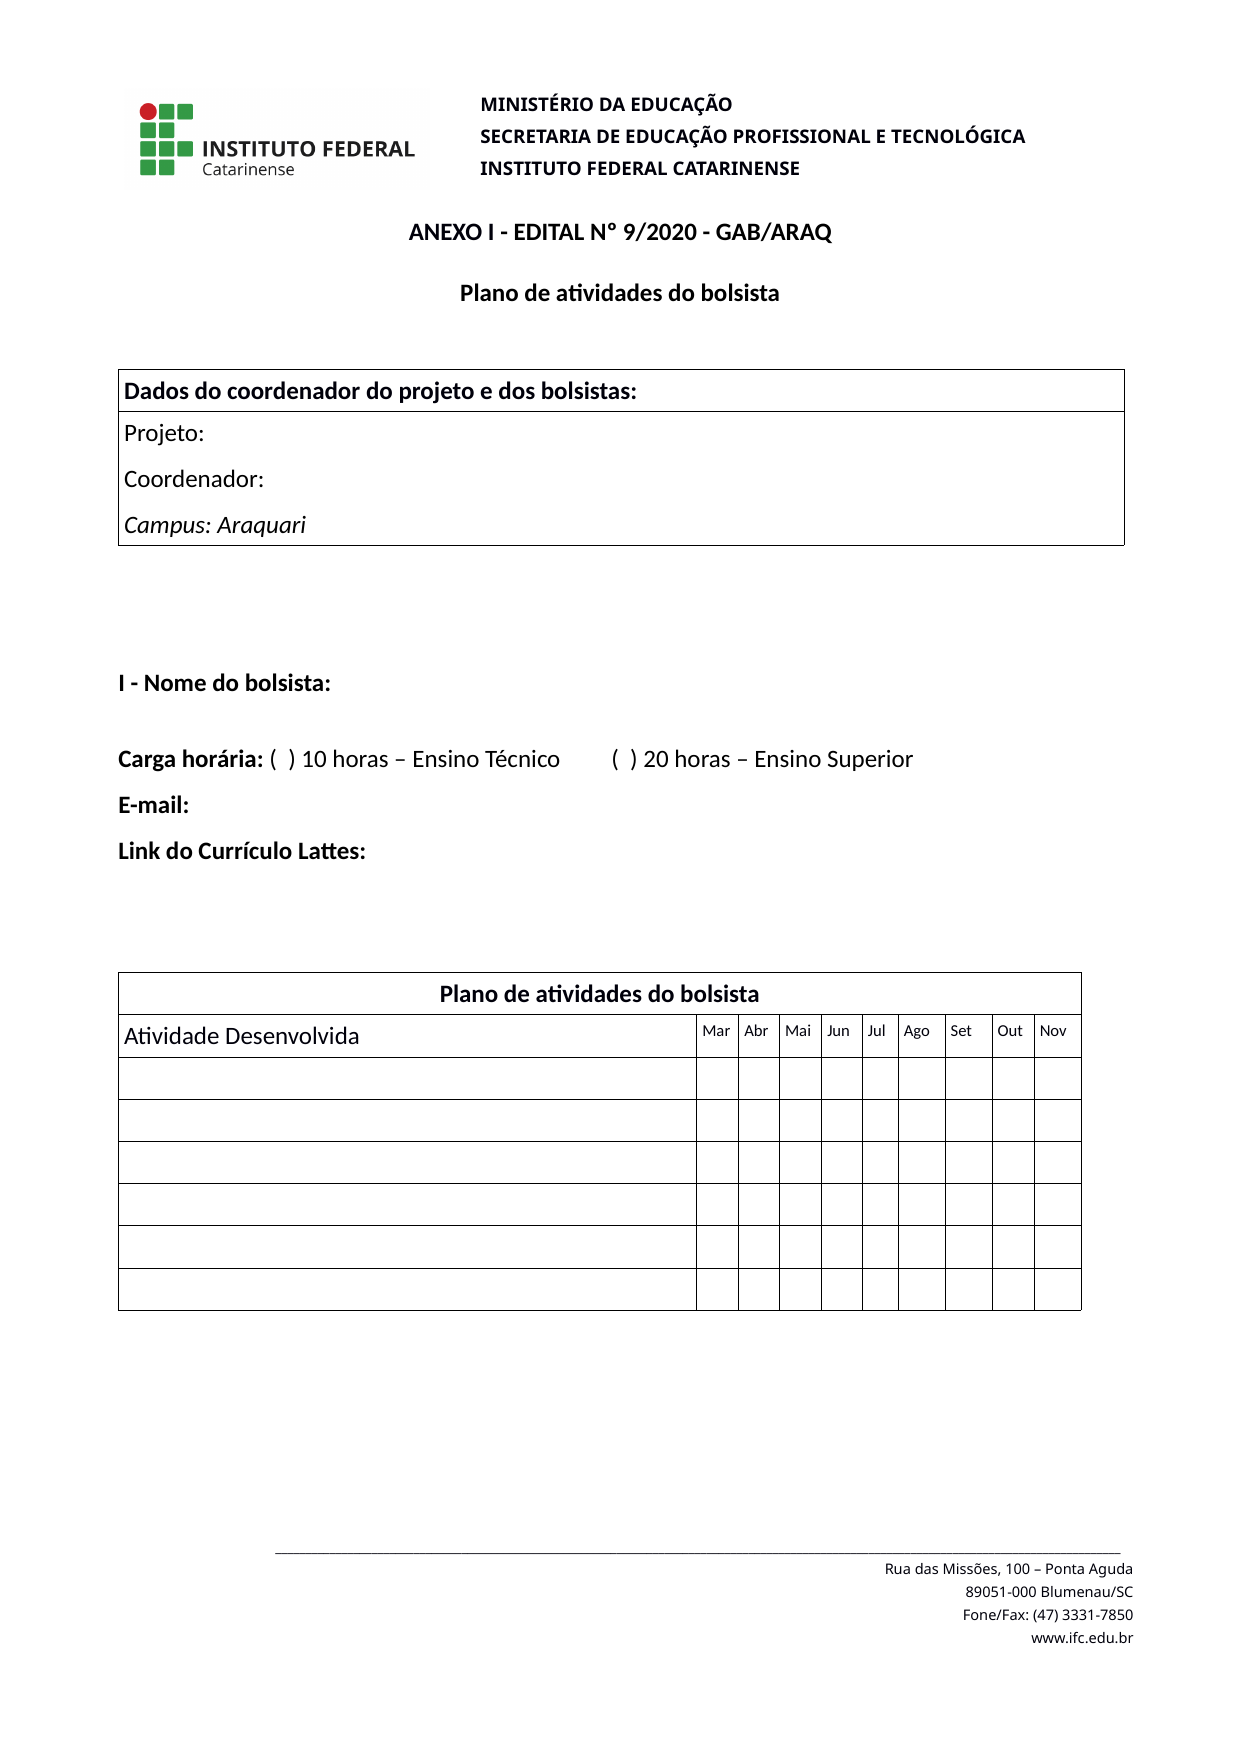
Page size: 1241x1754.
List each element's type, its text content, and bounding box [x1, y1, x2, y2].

table_cell Abr [739, 1015, 779, 1057]
table_cell [1035, 1142, 1081, 1183]
table_cell [863, 1269, 898, 1310]
table_cell [822, 1184, 862, 1225]
table_cell [863, 1058, 898, 1099]
table_cell [119, 1184, 696, 1225]
table_cell [739, 1269, 779, 1310]
table_cell [993, 1142, 1034, 1183]
table_cell [899, 1269, 945, 1310]
table_cell [697, 1184, 738, 1225]
table_cell [899, 1142, 945, 1183]
table_cell Jun [822, 1015, 862, 1057]
table_cell [1035, 1184, 1081, 1225]
table_cell [863, 1226, 898, 1267]
table_cell [780, 1142, 821, 1183]
table_cell [822, 1142, 862, 1183]
text Carga horária: ( ) 10 horas – Ensino Técnico ( ) 20 horas – Ensino Superior [118, 743, 1122, 774]
table_cell [1035, 1269, 1081, 1310]
table_cell [993, 1226, 1034, 1267]
table_cell Ago [899, 1015, 945, 1057]
table_header Plano de atividades do bolsista [119, 973, 1081, 1014]
table_cell [780, 1058, 821, 1099]
table_cell [822, 1269, 862, 1310]
table_cell [1035, 1058, 1081, 1099]
table_cell [993, 1058, 1034, 1099]
table_cell [739, 1100, 779, 1141]
list ANEXO I - EDITAL Nº 9/2020 - GAB/ARAQ [118, 217, 1122, 247]
table_cell [993, 1100, 1034, 1141]
table_cell [119, 1058, 696, 1099]
table_cell [119, 1142, 696, 1183]
table_cell [697, 1269, 738, 1310]
table_cell [739, 1226, 779, 1267]
table_cell [1035, 1100, 1081, 1141]
table_cell [780, 1269, 821, 1310]
table_cell [780, 1100, 821, 1141]
table_cell [119, 1100, 696, 1141]
table_cell [739, 1058, 779, 1099]
table_cell [739, 1184, 779, 1225]
table_cell [993, 1269, 1034, 1310]
table_cell [946, 1226, 992, 1267]
table_cell [993, 1184, 1034, 1225]
table_cell [739, 1142, 779, 1183]
table_cell [946, 1100, 992, 1141]
table_cell [697, 1058, 738, 1099]
text I - Nome do bolsista: [118, 667, 1122, 698]
table_cell Atividade Desenvolvida [119, 1015, 696, 1057]
text Link do Currículo Lattes: [118, 835, 1122, 866]
table_cell [946, 1269, 992, 1310]
table_cell [119, 1269, 696, 1310]
table_cell Projeto: Coordenador: Campus: Araquari [119, 412, 1124, 545]
table_cell [780, 1184, 821, 1225]
table_cell [1035, 1226, 1081, 1267]
text E-mail: [118, 789, 1122, 820]
table_cell [899, 1184, 945, 1225]
table_cell [863, 1184, 898, 1225]
picture [124, 88, 430, 190]
table_cell [822, 1058, 862, 1099]
table_header Dados do coordenador do projeto e dos bolsistas: [119, 370, 1124, 411]
list Plano de atividades do bolsista [118, 278, 1122, 308]
table_cell [822, 1226, 862, 1267]
table_cell [697, 1100, 738, 1141]
table_cell Mar [697, 1015, 738, 1057]
table_cell [863, 1142, 898, 1183]
table_cell [697, 1142, 738, 1183]
table_cell [863, 1100, 898, 1141]
table_cell [899, 1226, 945, 1267]
table_cell [697, 1226, 738, 1267]
table_cell Nov [1035, 1015, 1081, 1057]
table_cell [822, 1100, 862, 1141]
table_cell Out [993, 1015, 1034, 1057]
table_cell [946, 1184, 992, 1225]
table_cell [899, 1100, 945, 1141]
table_cell Set [946, 1015, 992, 1057]
table_cell [946, 1142, 992, 1183]
table_cell [119, 1226, 696, 1267]
table_cell Jul [863, 1015, 898, 1057]
table_cell [780, 1226, 821, 1267]
table_cell [946, 1058, 992, 1099]
table_cell Mai [780, 1015, 821, 1057]
table_cell [899, 1058, 945, 1099]
